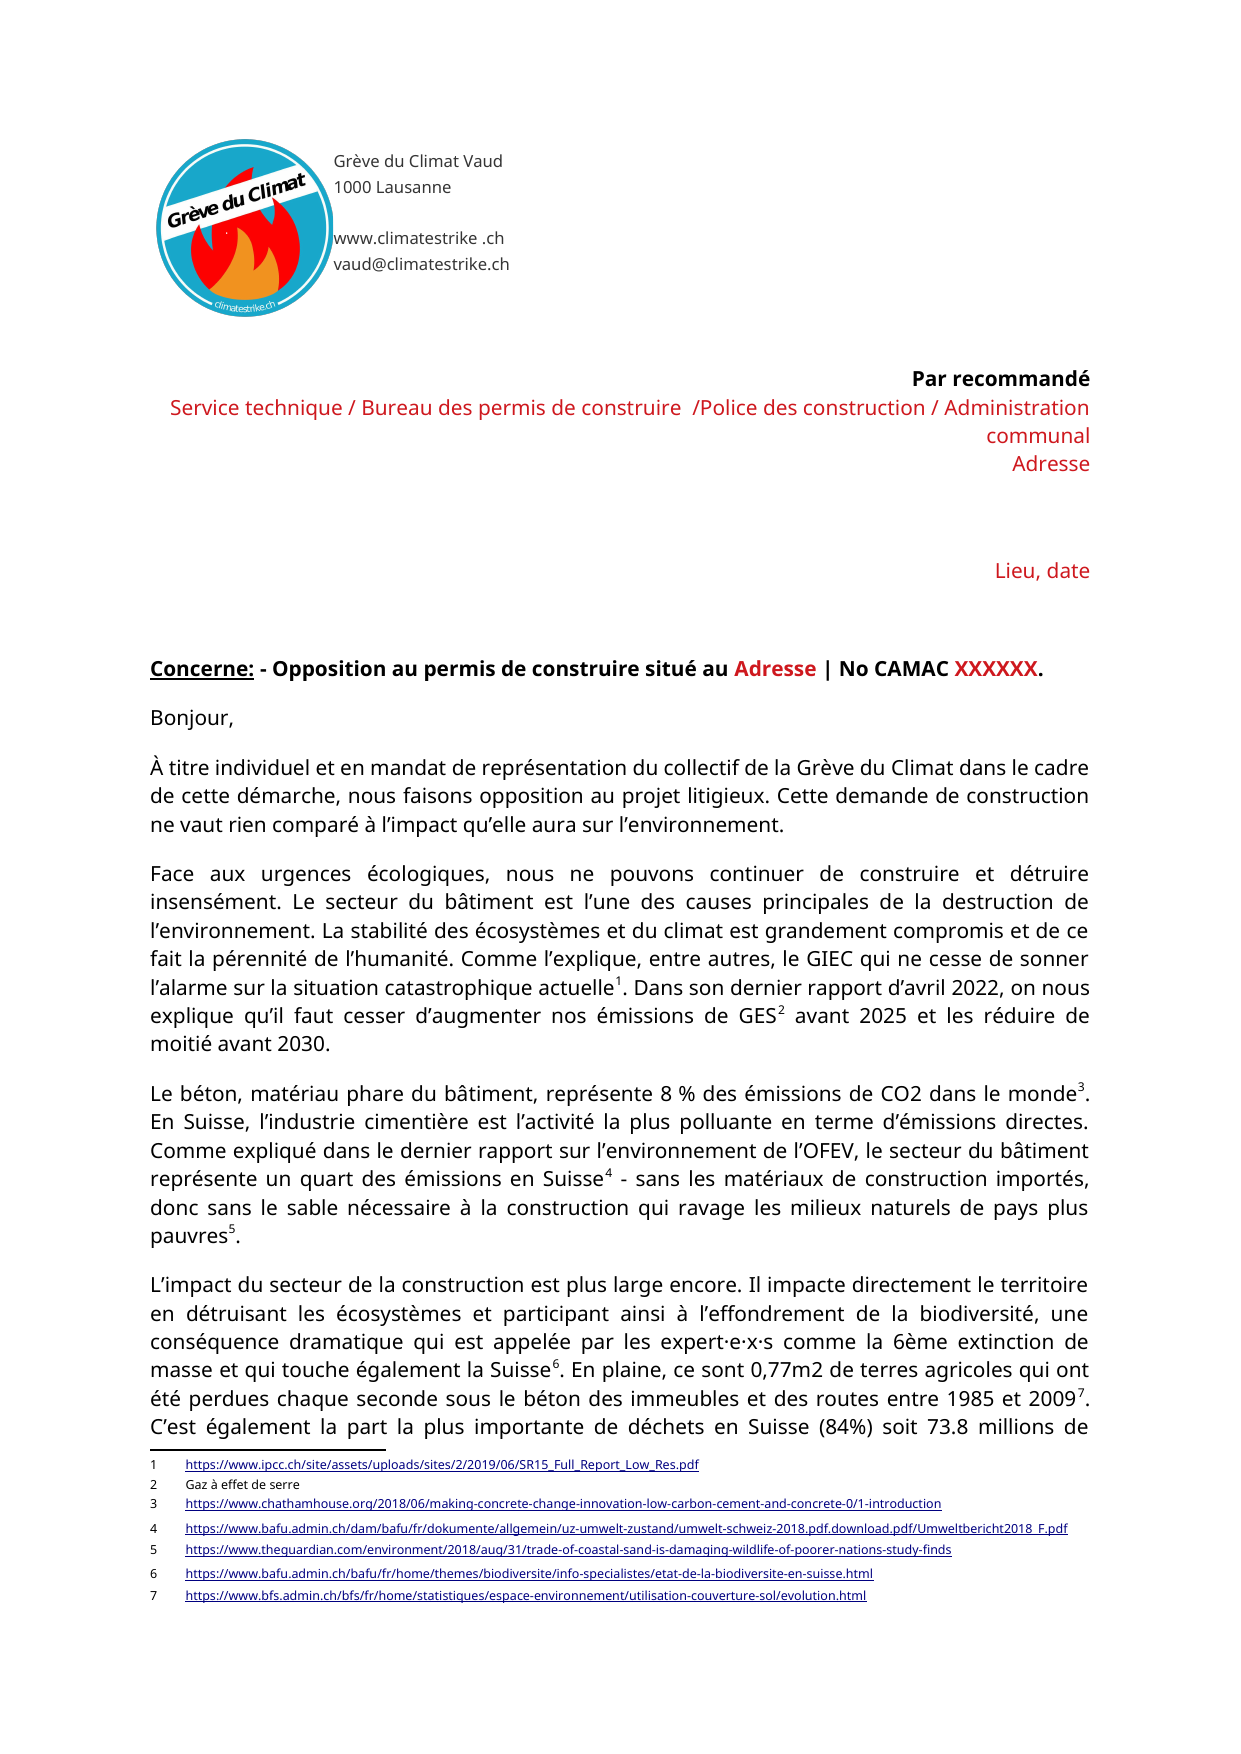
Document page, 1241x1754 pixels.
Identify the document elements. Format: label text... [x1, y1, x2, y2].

text Grève du Climat Vaud [334, 150, 1090, 173]
text https://www.ipcc.ch/site/assets/uploads/sites/2/2019/06/SR15_Full_Report_Low_Res.pdf [150, 1456, 1090, 1473]
text vaud@climatestrike.ch [334, 252, 1090, 275]
text https://www.bfs.admin.ch/bfs/fr/home/statistiques/espace-environnement/utilisation-couverture-sol/evolution.html [150, 1587, 1090, 1604]
text Lieu, date [150, 556, 1090, 584]
text Par recommandé [150, 364, 1090, 393]
text L’impact du secteur de la construction est plus large encore. Il impacte directement le territoire en détruisant les écosystèmes et participant ainsi à l’effondrement de la biodiversité, une conséquence dramatique qui est appelée par les expert·e·x·s comme la 6ème extinction de masse et qui touche également la Suisse. En plaine, ce sont 0,77m2 de terres agricoles qui ont été perdues chaque seconde sous le béton des immeubles et des routes entre 1985 et 2009. C’est également la part la plus importante de déchets en Suisse (84%) soit 73.8 millions de [150, 1270, 1090, 1441]
text https://www.bafu.admin.ch/dam/bafu/fr/dokumente/allgemein/uz-umwelt-zustand/umwelt-schweiz-2018.pdf.download.pdf/Umweltbericht2018_F.pdf [150, 1515, 1090, 1538]
text Gaz à effet de serre [150, 1476, 1090, 1493]
text https://www.theguardian.com/environment/2018/aug/31/trade-of-coastal-sand-is-damaging-wildlife-of-poorer-nations-study-finds [150, 1541, 1090, 1558]
text Service technique / Bureau des permis de construire /Police des construction / Administration communal [150, 393, 1090, 449]
text Le béton, matériau phare du bâtiment, représente 8 % des émissions de CO2 dans le monde. En Suisse, l’industrie cimentière est l’activité la plus polluante en terme d’émissions directes. Comme expliqué dans le dernier rapport sur l’environnement de l’OFEV, le secteur du bâtiment représente un quart des émissions en Suisse - sans les matériaux de construction importés, donc sans le sable nécessaire à la construction qui ravage les milieux naturels de pays plus pauvres. [150, 1079, 1090, 1249]
text Bonjour, [150, 703, 1090, 732]
text Face aux urgences écologiques, nous ne pouvons continuer de construire et détruire insensément. Le secteur du bâtiment est l’une des causes principales de la destruction de l’environnement. La stabilité des écosystèmes et du climat est grandement compromis et de ce fait la pérennité de l’humanité. Comme l’explique, entre autres, le GIEC qui ne cesse de sonner l’alarme sur la situation catastrophique actuelle. Dans son dernier rapport d’avril 2022, on nous explique qu’il faut cesser d’augmenter nos émissions de GES avant 2025 et les réduire de moitié avant 2030. [150, 859, 1090, 1058]
picture [156, 139, 334, 317]
text https://www.bafu.admin.ch/bafu/fr/home/themes/biodiversite/info-specialistes/etat-de-la-biodiversite-en-suisse.html [150, 1561, 1090, 1583]
text Concerne: - Opposition au permis de construire situé au Adresse | No CAMAC XXXXXX. [150, 654, 1090, 683]
text www.climatestrike .ch [334, 201, 1090, 249]
text À titre individuel et en mandat de représentation du collectif de la Grève du Climat dans le cadre de cette démarche, nous faisons opposition au projet litigieux. Cette demande de construction ne vaut rien comparé à l’impact qu’elle aura sur l’environnement. [150, 753, 1090, 838]
text 1000 Lausanne [334, 176, 1090, 198]
text https://www.chathamhouse.org/2018/06/making-concrete-change-innovation-low-carbon-cement-and-concrete-0/1-introduction [150, 1496, 1090, 1513]
text Adresse [150, 449, 1090, 478]
